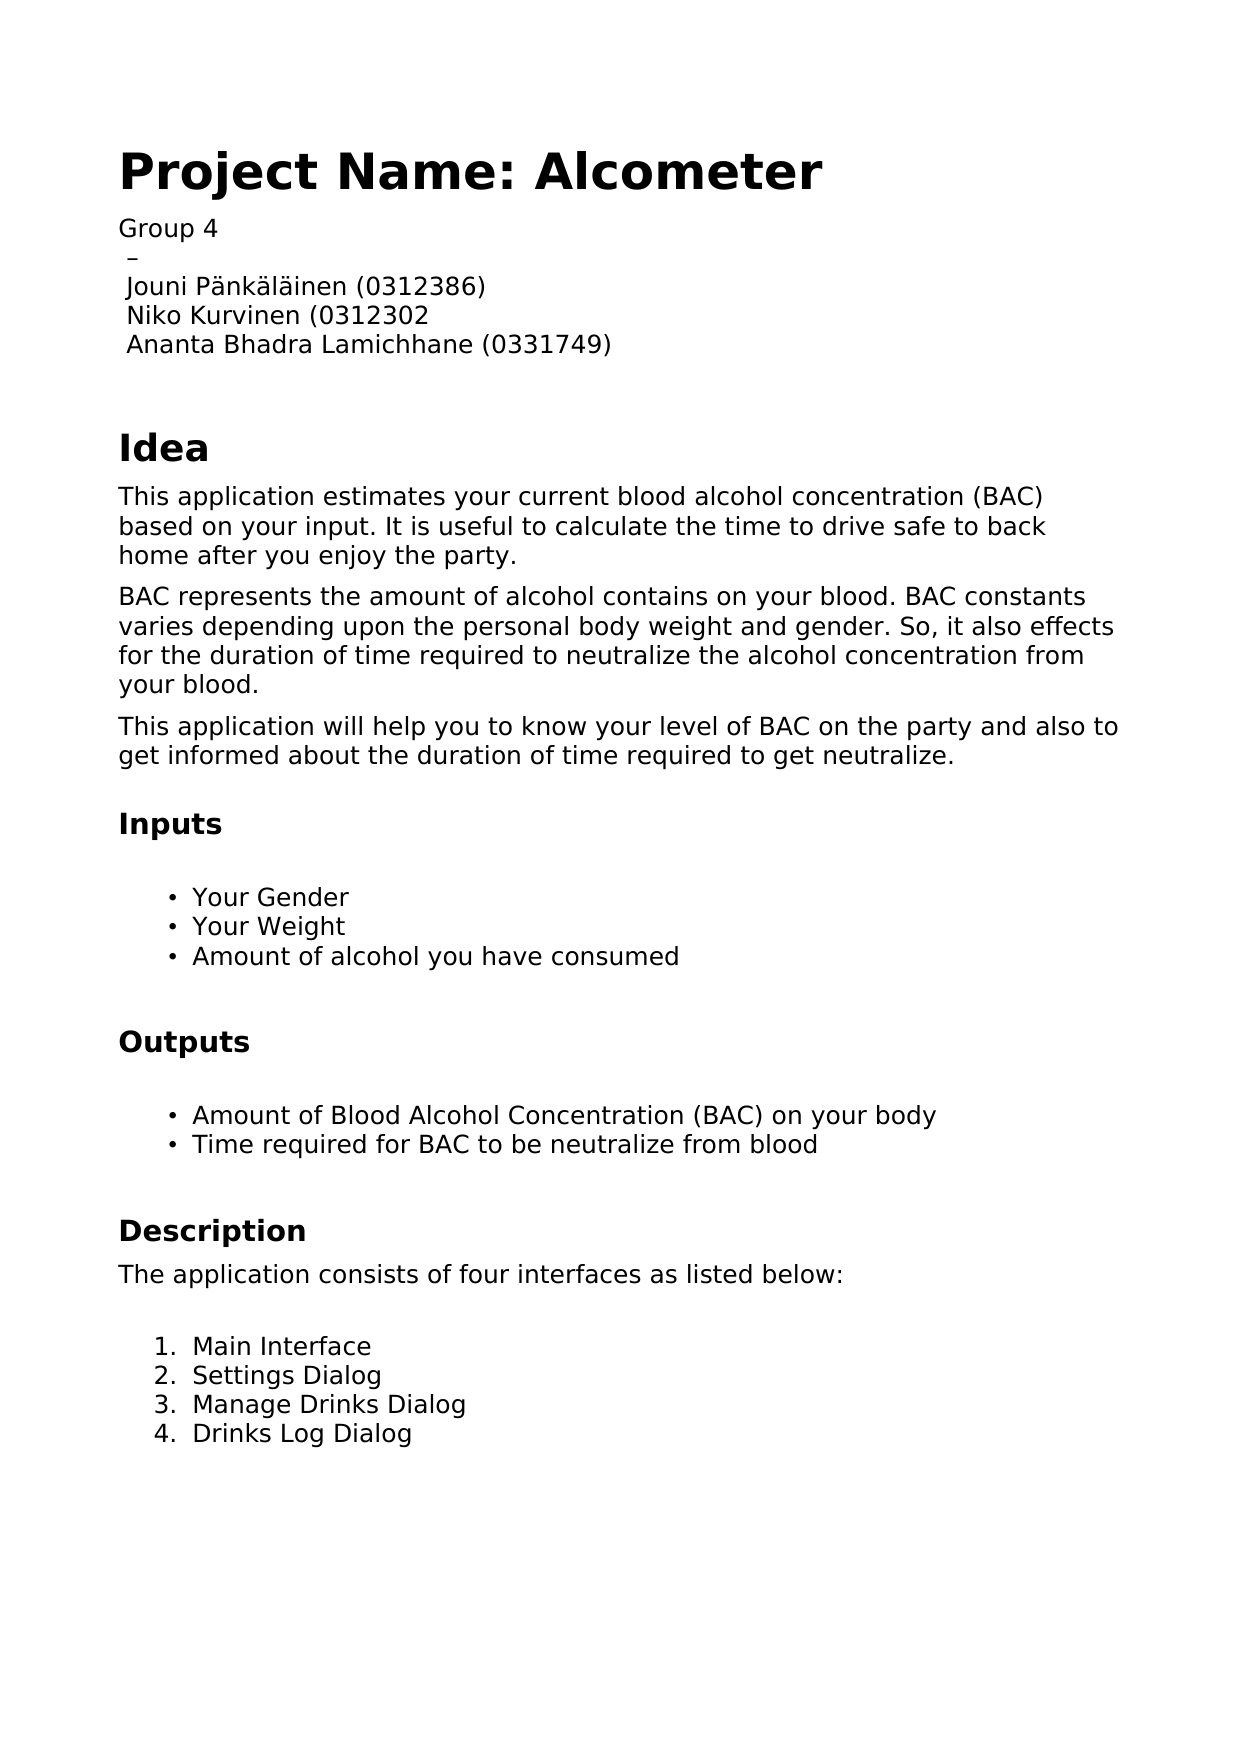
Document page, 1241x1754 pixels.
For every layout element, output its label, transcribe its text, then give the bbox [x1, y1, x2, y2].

text Group 4 – Jouni Pänkäläinen (0312386) Niko Kurvinen (0312302 Ananta Bhadra Lamichhane (0331749) [118, 214, 1122, 389]
list Main Interface [177, 1332, 1122, 1361]
list Amount of alcohol you have consumed [177, 942, 1122, 971]
text This application will help you to know your level of BAC on the party and also to get informed about the duration of time required to get neutralize. [118, 712, 1122, 770]
list Your Weight [177, 913, 1122, 942]
list Your Gender [177, 883, 1122, 913]
text This application estimates your current blood alcohol concentration (BAC) based on your input. It is useful to calculate the time to drive safe to back home after you enjoy the party. [118, 482, 1122, 570]
list Time required for BAC to be neutralize from blood [177, 1131, 1122, 1160]
subtitle Project Name: Alcometer [118, 143, 1122, 201]
subtitle Outputs [118, 1025, 1122, 1059]
subtitle Idea [118, 426, 1122, 470]
list Manage Drinks Dialog [177, 1390, 1122, 1419]
text The application consists of four interfaces as listed below: [118, 1261, 1122, 1290]
subtitle Inputs [118, 807, 1122, 841]
list Settings Dialog [177, 1361, 1122, 1390]
list Amount of Blood Alcohol Concentration (BAC) on your body [177, 1101, 1122, 1131]
list Drinks Log Dialog [177, 1419, 1122, 1448]
subtitle Description [118, 1214, 1122, 1248]
text BAC represents the amount of alcohol contains on your blood. BAC constants varies depending upon the personal body weight and gender. So, it also effects for the duration of time required to neutralize the alcohol concentration from your blood. [118, 582, 1122, 699]
